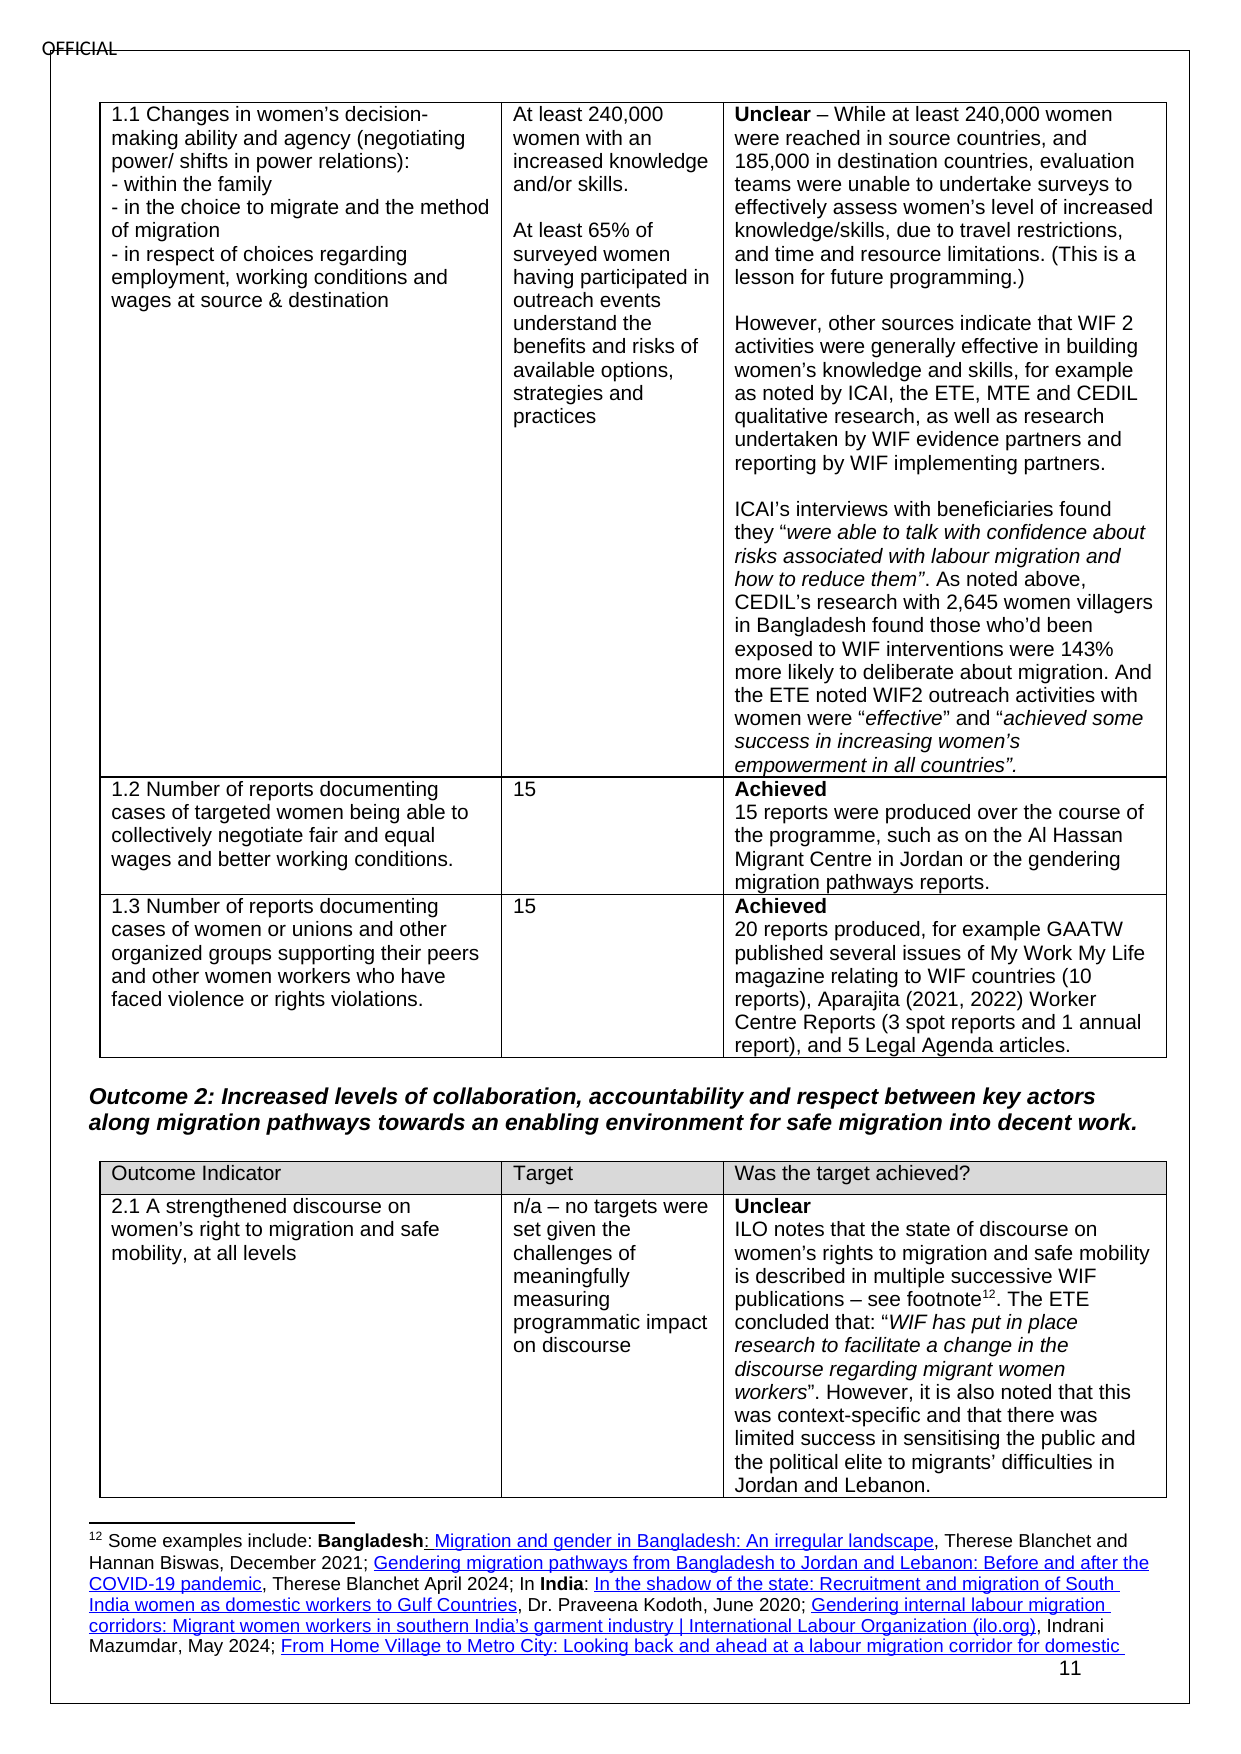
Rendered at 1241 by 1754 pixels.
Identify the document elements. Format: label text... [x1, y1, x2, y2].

table_header Target [502, 1162, 723, 1194]
table_cell Unclear – While at least 240,000 women were reached in source countries, and 185,000 in destination countries, evaluation teams were unable to undertake surveys to effectively assess women’s level of increased knowledge/skills, due to travel restrictions, and time and resource limitations. (This is a lesson for future programming.) However, other sources indicate that WIF 2 activities were generally effective in building women’s knowledge and skills, for example as noted by ICAI, the ETE, MTE and CEDIL qualitative research, as well as research undertaken by WIF evidence partners and reporting by WIF implementing partners. ICAI’s interviews with beneficiaries found they “were able to talk with confidence about risks associated with labour migration and how to reduce them”. As noted above, CEDIL’s research with 2,645 women villagers in Bangladesh found those who’d been exposed to WIF interventions were 143% more likely to deliberate about migration. And the ETE noted WIF2 outreach activities with women were “effective” and “achieved some success in increasing women’s empowerment in all countries”. [724, 103, 1166, 776]
table_cell 1.3 Number of reports documenting cases of women or unions and other organized groups supporting their peers and other women workers who have faced violence or rights violations. [101, 895, 501, 1057]
table_cell 2.1 A strengthened discourse on women’s right to migration and safe mobility, at all levels [101, 1195, 501, 1497]
table_cell At least 240,000 women with an increased knowledge and/or skills. At least 65% of surveyed women having participated in outreach events understand the benefits and risks of available options, strategies and practices [502, 103, 723, 776]
table_cell Achieved 15 reports were produced over the course of the programme, such as on the Al Hassan Migrant Centre in Jordan or the gendering migration pathways reports. [724, 778, 1166, 894]
text Outcome 2: Increased levels of collaboration, accountability and respect between key actors along migration pathways towards an enabling environment for safe migration into decent work. [89, 1084, 1152, 1135]
table_cell 1.1 Changes in women’s decision-making ability and agency (negotiating power/ shifts in power relations): - within the family - in the choice to migrate and the method of migration - in respect of choices regarding employment, working conditions and wages at source & destination [101, 103, 501, 776]
table_cell Unclear ILO notes that the state of discourse on women’s rights to migration and safe mobility is described in multiple successive WIF publications – see footnote. The ETE concluded that: “WIF has put in place research to facilitate a change in the discourse regarding migrant women workers”. However, it is also noted that this was context-specific and that there was limited success in sensitising the public and the political elite to migrants’ difficulties in Jordan and Lebanon. [724, 1195, 1166, 1497]
table_cell Achieved 20 reports produced, for example GAATW published several issues of My Work My Life magazine relating to WIF countries (10 reports), Aparajita (2021, 2022) Worker Centre Reports (3 spot reports and 1 annual report), and 5 Legal Agenda articles. [724, 895, 1166, 1057]
table_header Was the target achieved? [724, 1162, 1166, 1194]
table_cell 15 [502, 895, 723, 1057]
table_cell n/a – no targets were set given the challenges of meaningfully measuring programmatic impact on discourse [502, 1195, 723, 1497]
table_cell 1.2 Number of reports documenting cases of targeted women being able to collectively negotiate fair and equal wages and better working conditions. [101, 778, 501, 894]
table_cell 15 [502, 778, 723, 894]
table_header Outcome Indicator [101, 1162, 501, 1194]
